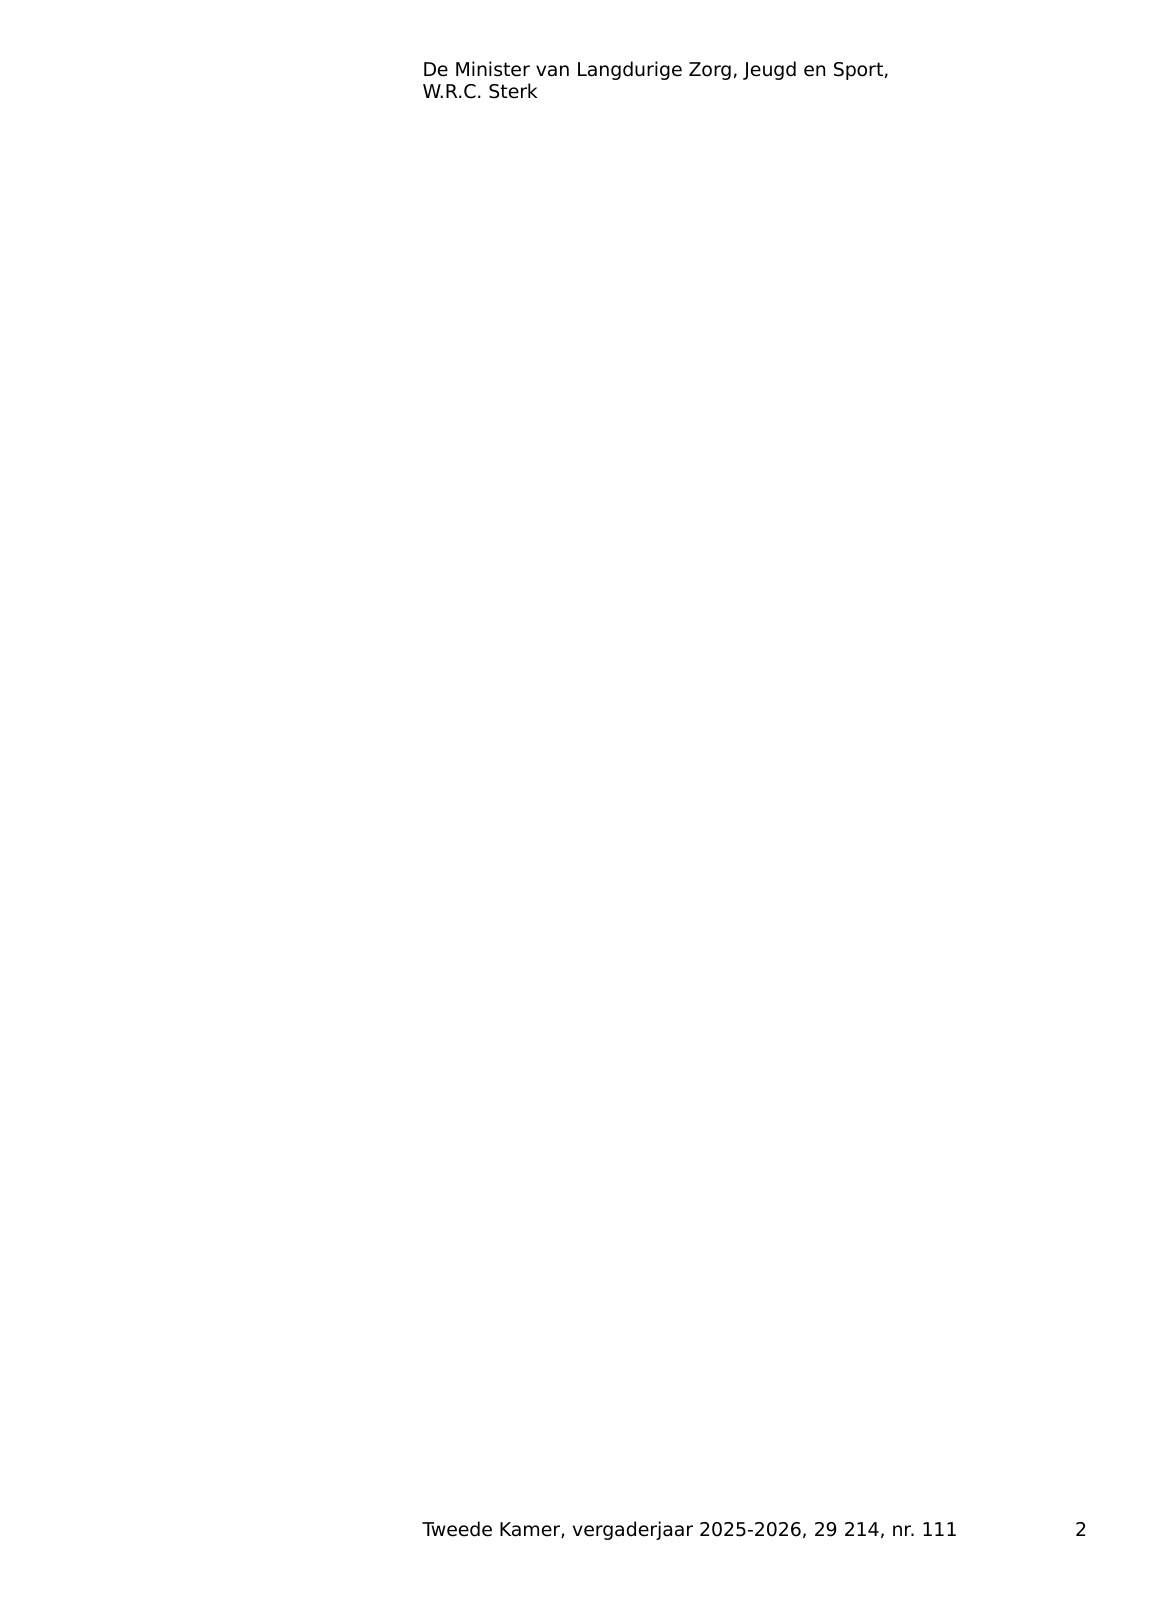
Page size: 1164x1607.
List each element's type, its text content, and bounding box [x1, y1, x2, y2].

text De Minister van Langdurige Zorg, Jeugd en Sport, W.R.C. Sterk [422, 59, 1087, 103]
